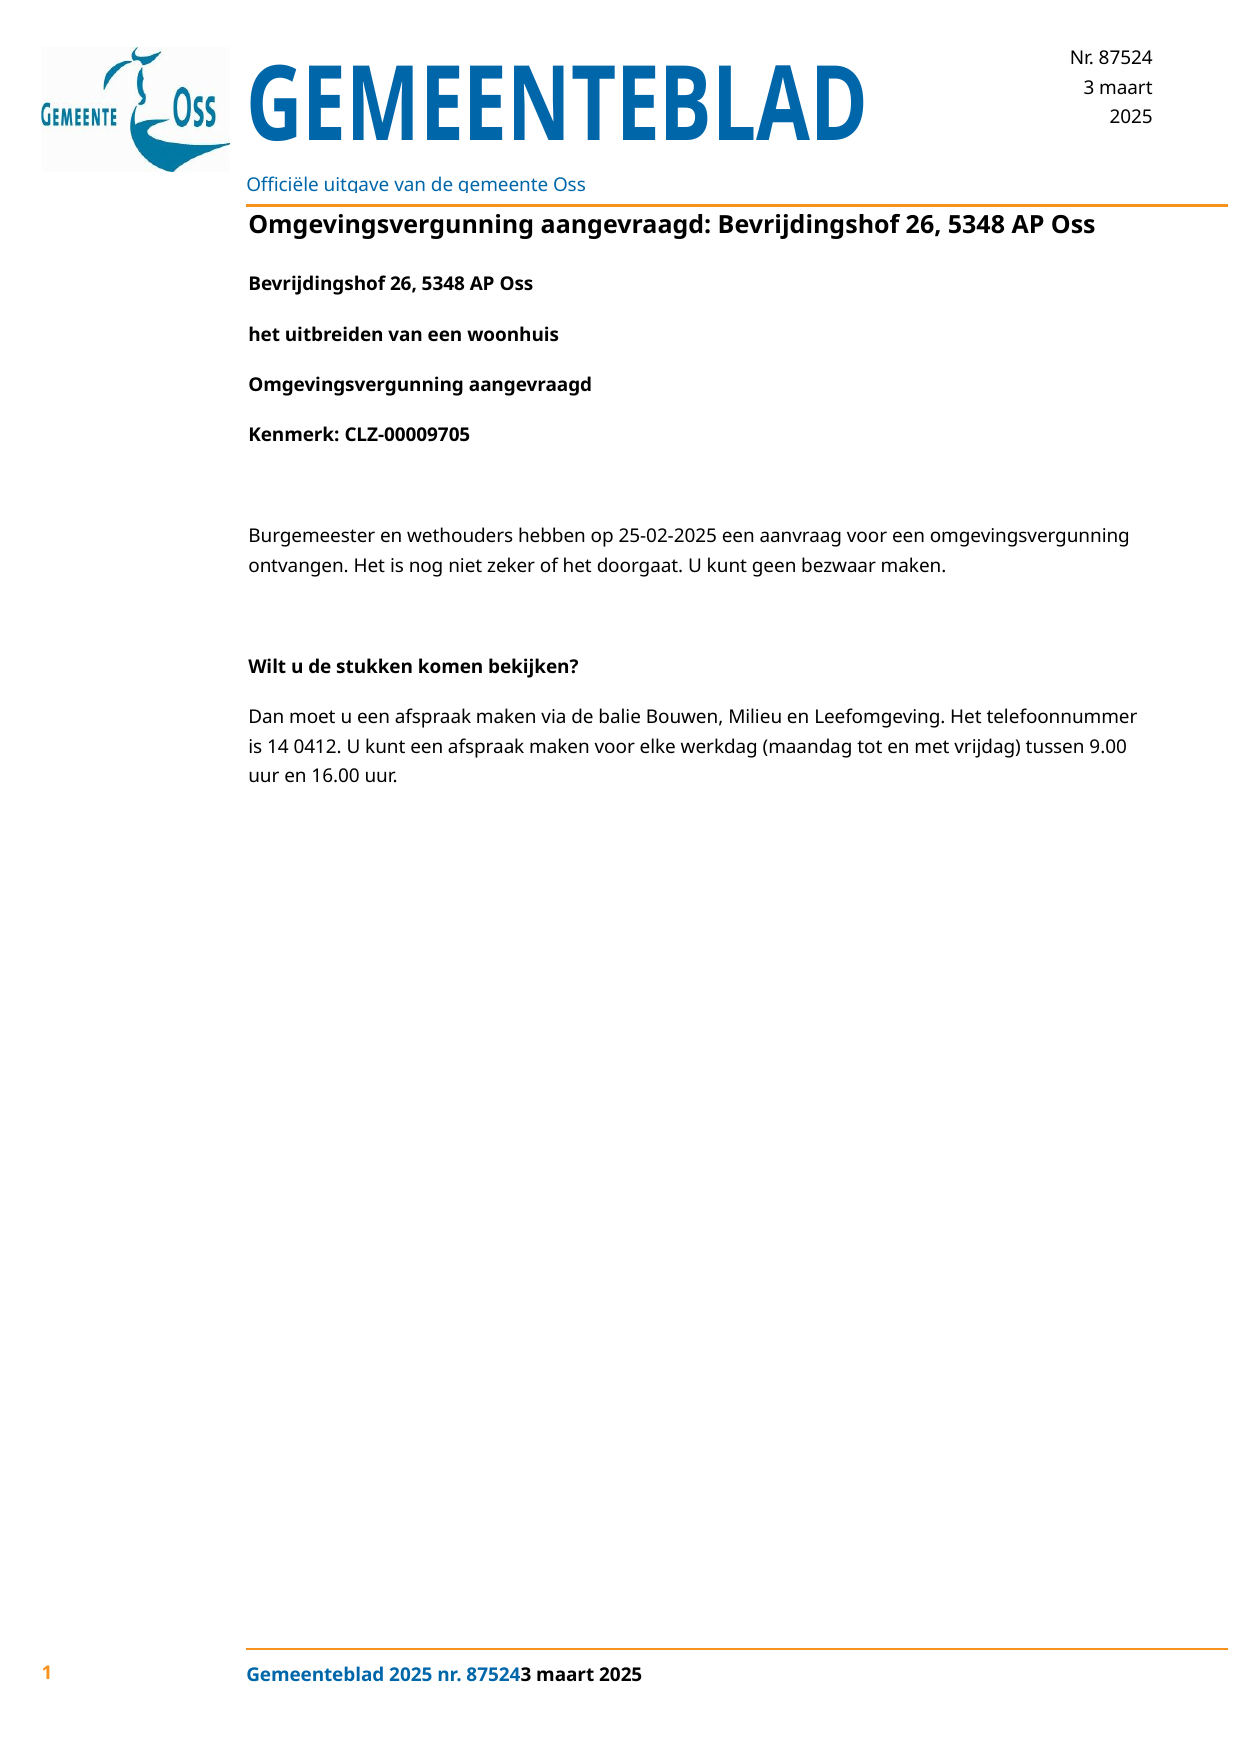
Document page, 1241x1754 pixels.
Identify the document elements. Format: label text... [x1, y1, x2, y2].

text Burgemeester en wethouders hebben op 25-02-2025 een aanvraag voor een omgevingsvergunning ontvangen. Het is nog niet zeker of het doorgaat. U kunt geen bezwaar maken. [248, 522, 1152, 578]
text Wilt u de stukken komen bekijken? [248, 653, 1152, 678]
text het uitbreiden van een woonhuis [248, 321, 1152, 346]
picture [41, 47, 231, 172]
text Dan moet u een afspraak maken via de balie Bouwen, Milieu en Leefomgeving. Het telefoonnummer is 14 0412. U kunt een afspraak maken voor elke werkdag (maandag tot en met vrijdag) tussen 9.00 uur en 16.00 uur. [248, 703, 1152, 788]
text Omgevingsvergunning aangevraagd [248, 371, 1152, 397]
text Omgevingsvergunning aangevraagd: Bevrijdingshof 26, 5348 AP Oss [248, 207, 1152, 241]
text Bevrijdingshof 26, 5348 AP Oss [248, 270, 1152, 296]
text Kenmerk: CLZ-00009705 [248, 422, 1152, 447]
